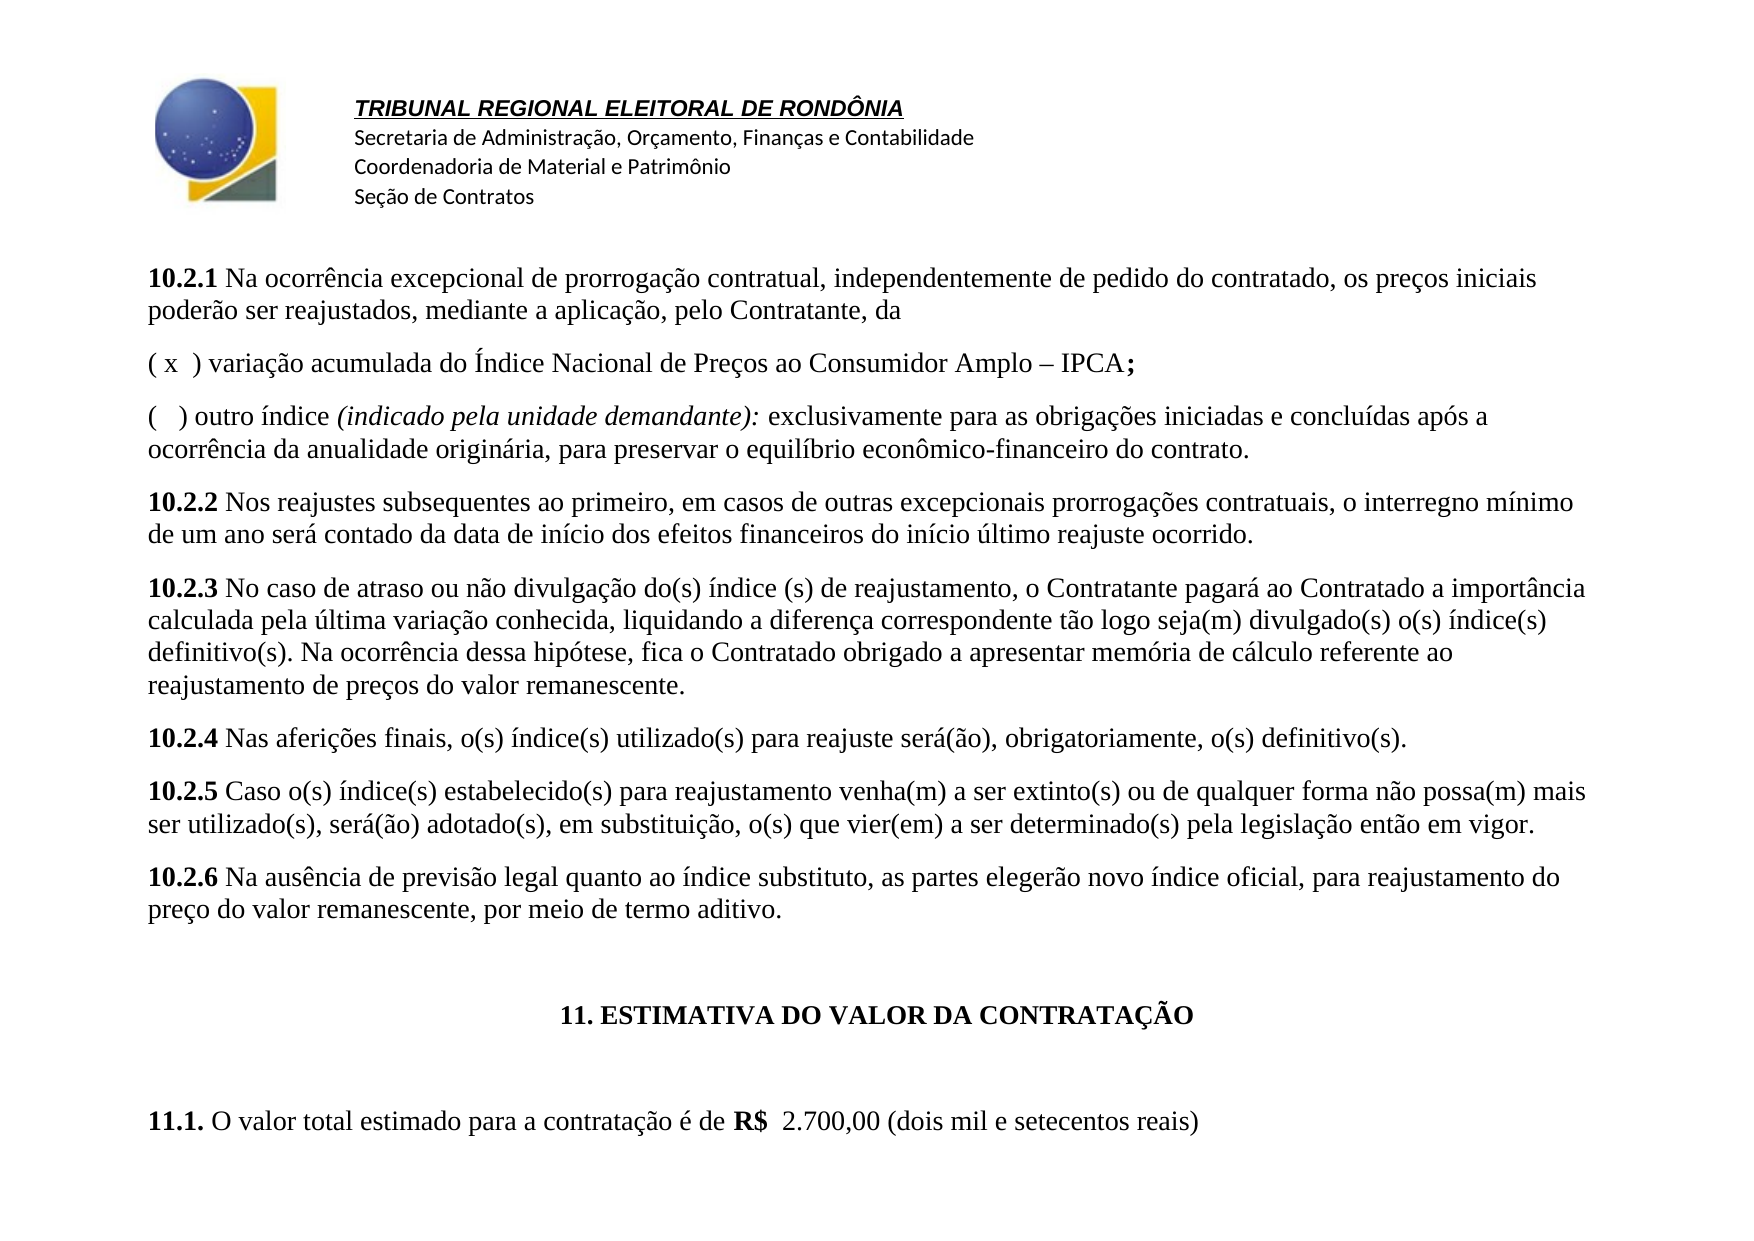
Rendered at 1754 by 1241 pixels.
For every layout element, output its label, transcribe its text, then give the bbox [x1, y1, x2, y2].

text 10.2.5 Caso o(s) índice(s) estabelecido(s) para reajustamento venha(m) a ser extinto(s) ou de qualquer forma não possa(m) mais ser utilizado(s), será(ão) adotado(s), em substituição, o(s) que vier(em) a ser determinado(s) pela legislação então em vigor. [148, 774, 1606, 839]
text ( ) outro índice (indicado pela unidade demandante): exclusivamente para as obrigações iniciadas e concluídas após a ocorrência da anualidade originária, para preservar o equilíbrio econômico-financeiro do contrato. [148, 399, 1606, 464]
text 10.2.1 Na ocorrência excepcional de prorrogação contratual, independentemente de pedido do contratado, os preços iniciais poderão ser reajustados, mediante a aplicação, pelo Contratante, da [148, 261, 1606, 325]
text 10.2.4 Nas aferições finais, o(s) índice(s) utilizado(s) para reajuste será(ão), obrigatoriamente, o(s) definitivo(s). [148, 721, 1606, 753]
text 10.2.6 Na ausência de previsão legal quanto ao índice substituto, as partes elegerão novo índice oficial, para reajustamento do preço do valor remanescente, por meio de termo aditivo. [148, 860, 1606, 925]
text 10.2.3 No caso de atraso ou não divulgação do(s) índice (s) de reajustamento, o Contratante pagará ao Contratado a importância calculada pela última variação conhecida, liquidando a diferença correspondente tão logo seja(m) divulgado(s) o(s) índice(s) definitivo(s). Na ocorrência dessa hipótese, fica o Contratado obrigado a apresentar memória de cálculo referente ao reajustamento de preços do valor remanescente. [148, 571, 1606, 700]
text 10.2.2 Nos reajustes subsequentes ao primeiro, em casos de outras excepcionais prorrogações contratuais, o interregno mínimo de um ano será contado da data de início dos efeitos financeiros do início último reajuste ocorrido. [148, 485, 1606, 550]
text 11.1. O valor total estimado para a contratação é de R$ 2.700,00 (dois mil e setecentos reais) [148, 1104, 1606, 1136]
text 11. ESTIMATIVA DO VALOR DA CONTRATAÇÃO [148, 999, 1606, 1030]
text ( x ) variação acumulada do Índice Nacional de Preços ao Consumidor Amplo – IPCA; [148, 346, 1606, 379]
